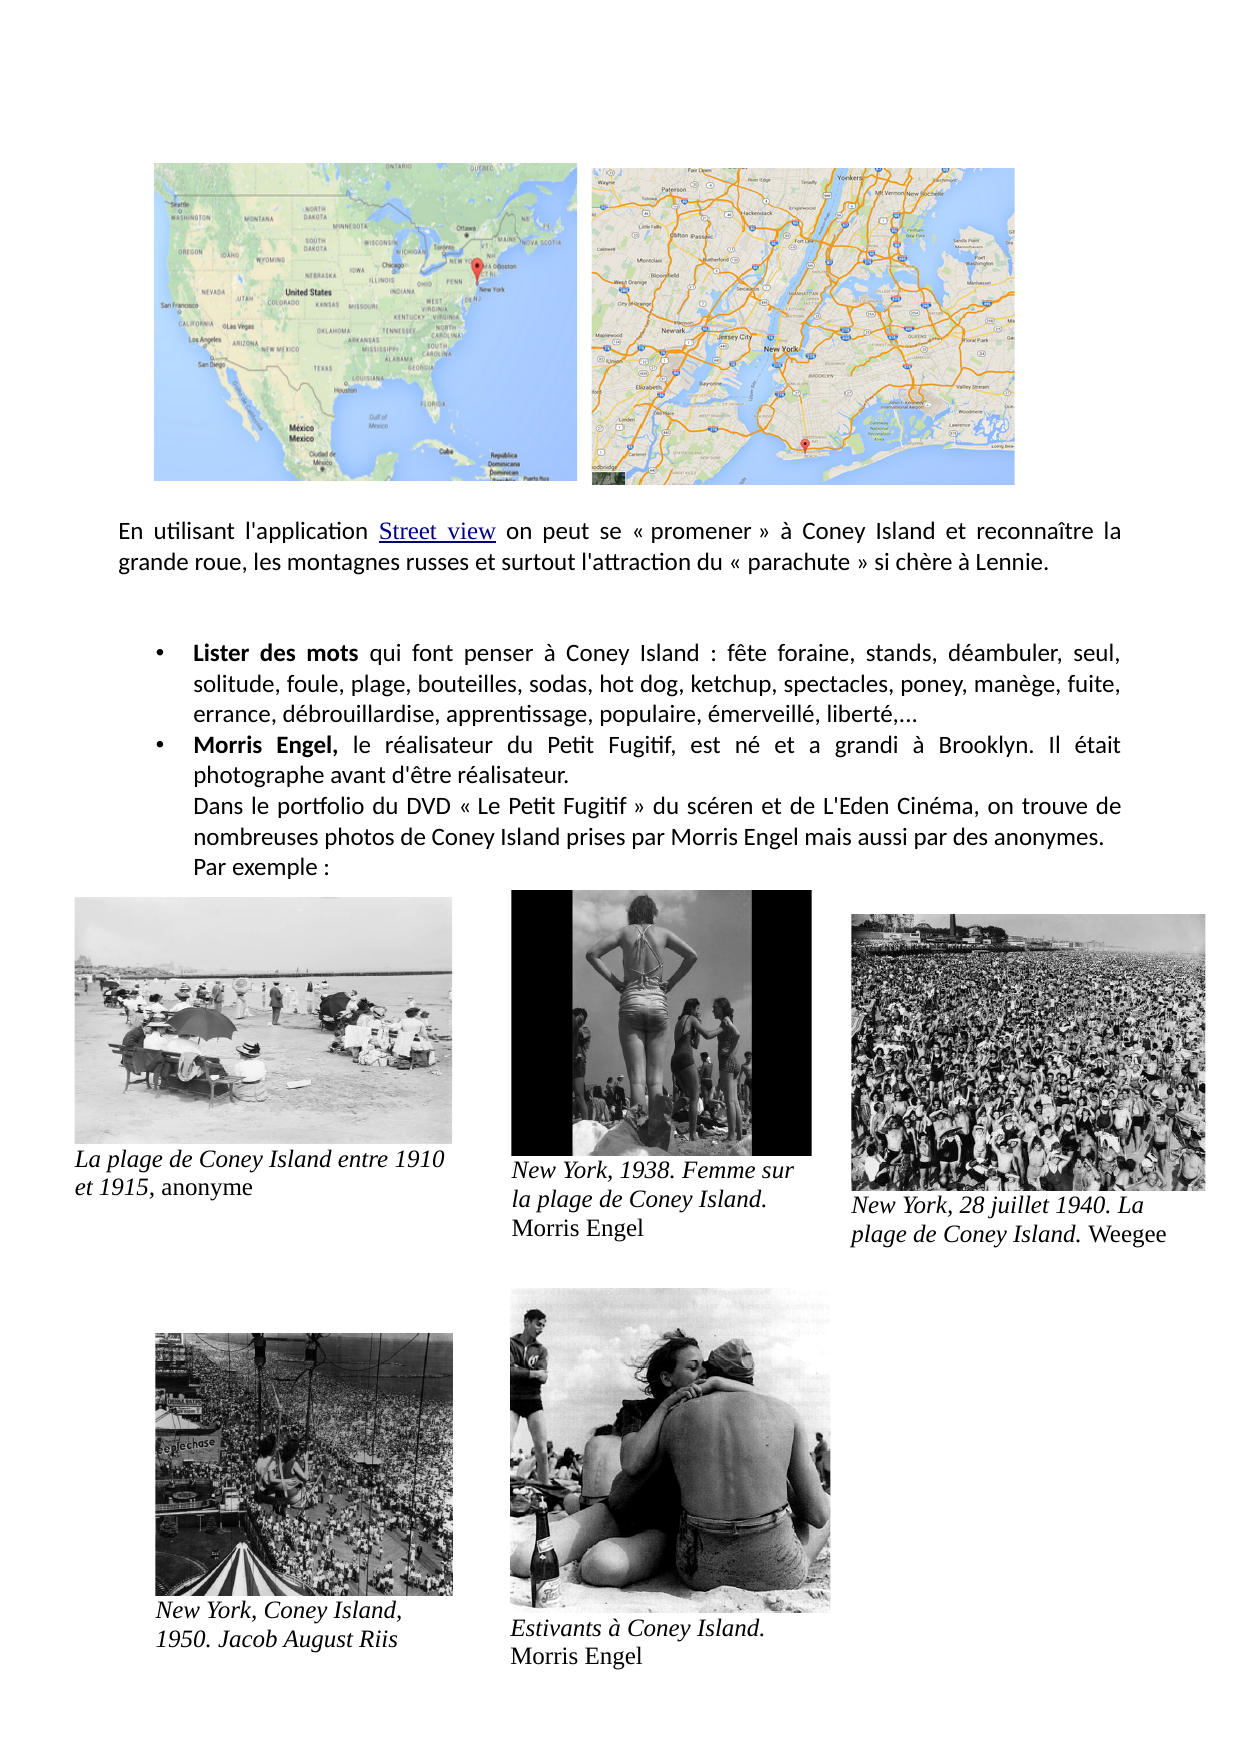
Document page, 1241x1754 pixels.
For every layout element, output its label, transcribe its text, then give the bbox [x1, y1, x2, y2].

picture [74, 897, 453, 1144]
list Dans le portfolio du DVD « Le Petit Fugitif » du scéren et de L'Eden Cinéma, on trouve de nombreuses photos de Coney Island prises par Morris Engel mais aussi par des anonymes. [156, 790, 1122, 851]
list Lister des mots qui font penser à Coney Island : fête foraine, stands, déambuler, seul, solitude, foule, plage, bouteilles, sodas, hot dog, ketchup, spectacles, poney, manège, fuite, errance, débrouillardise, apprentissage, populaire, émerveillé, liberté,... [156, 638, 1122, 729]
text New York, Coney Island, 1950. Jacob August Riis [155, 1596, 453, 1653]
text New York, 28 juillet 1940. La plage de Coney Island. Weegee [851, 1191, 1206, 1248]
picture [851, 914, 1206, 1191]
text New York, 1938. Femme sur la plage de Coney Island. Morris Engel [511, 1156, 812, 1242]
text Estivants à Coney Island. Morris Engel [510, 1613, 831, 1670]
picture [154, 163, 578, 481]
list Par exemple : [156, 851, 1122, 882]
text En utilisant l'application Street view on peut se « promener » à Coney Island et reconnaître la grande roue, les montagnes russes et surtout l'attraction du « parachute » si chère à Lennie. [118, 516, 1122, 577]
picture [591, 168, 1015, 485]
picture [510, 1288, 831, 1613]
picture [155, 1333, 453, 1596]
text La plage de Coney Island entre 1910 et 1915, anonyme [74, 1144, 452, 1201]
picture [511, 890, 812, 1156]
list Morris Engel, le réalisateur du Petit Fugitif, est né et a grandi à Brooklyn. Il était photographe avant d'être réalisateur. [156, 729, 1122, 790]
